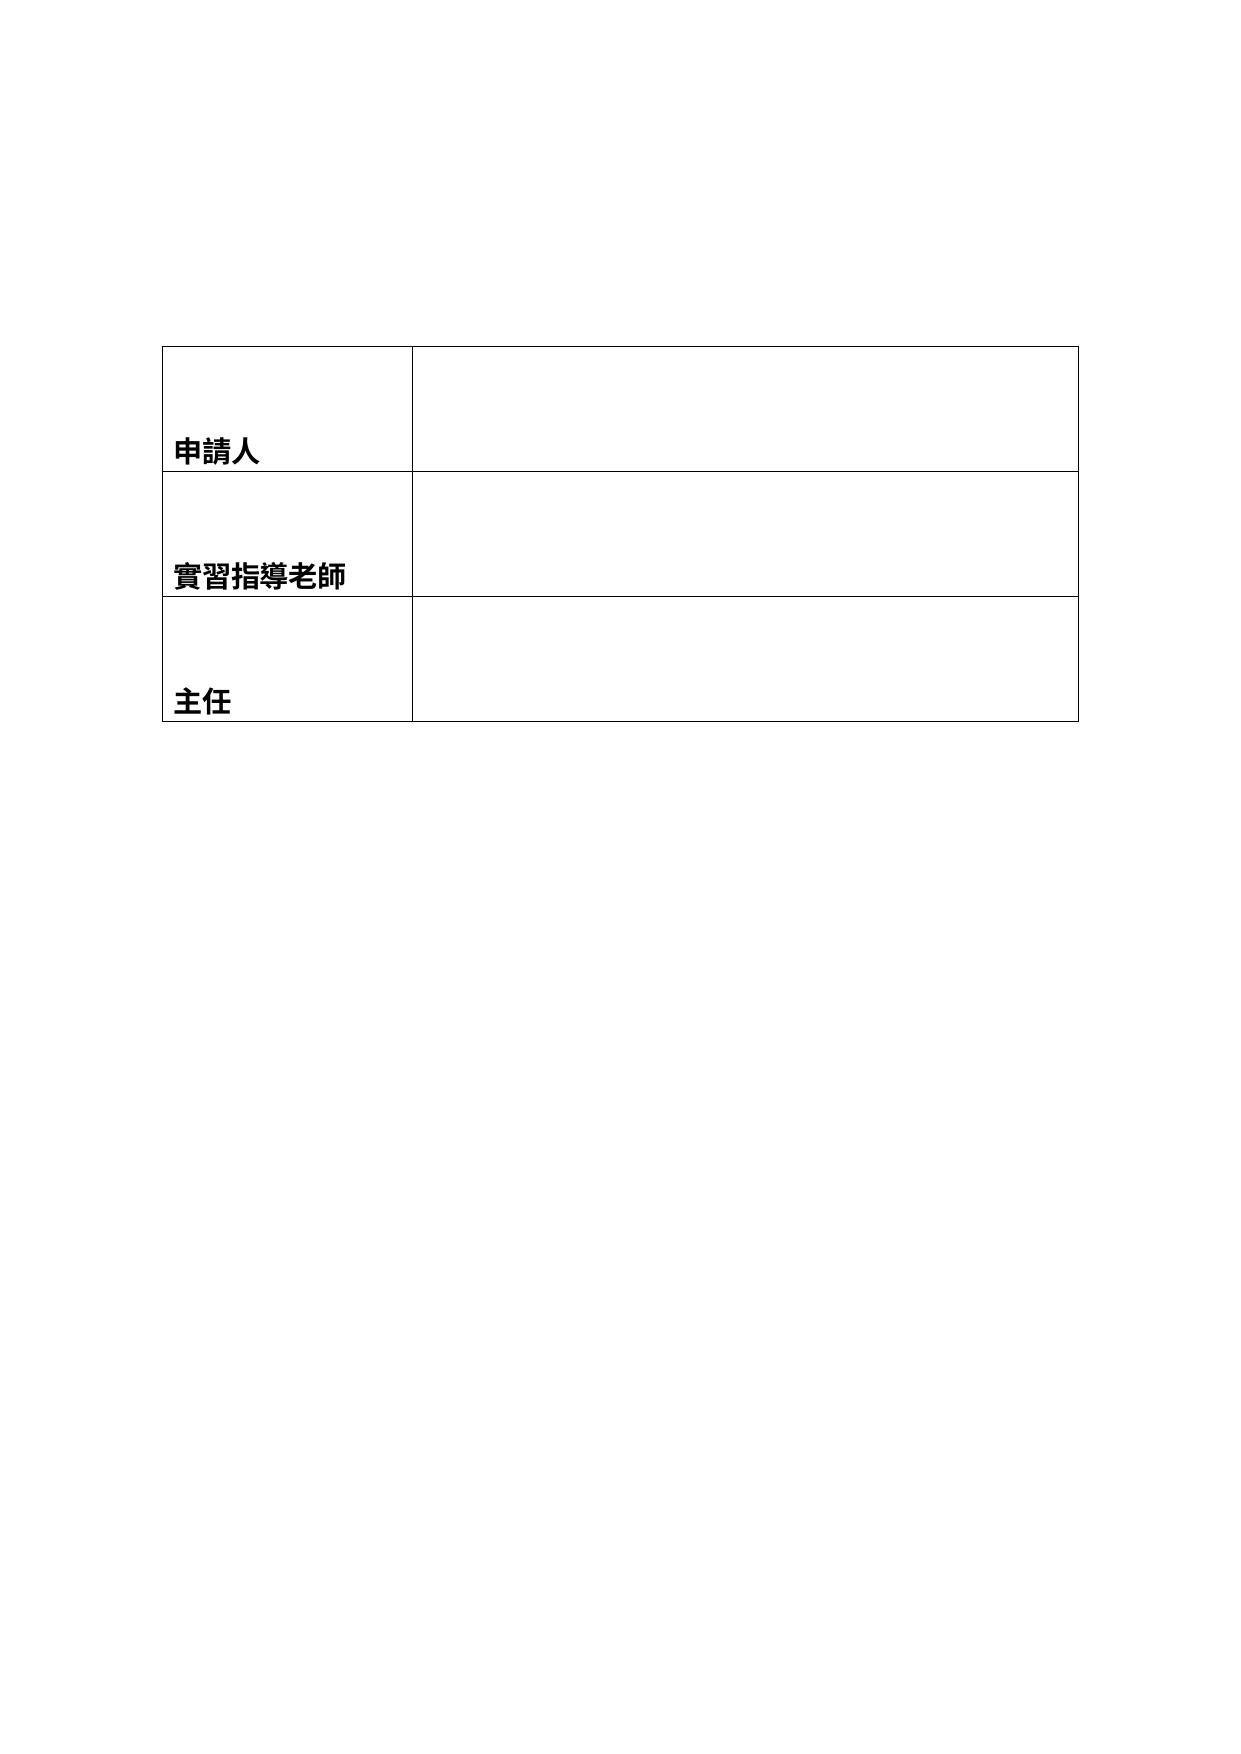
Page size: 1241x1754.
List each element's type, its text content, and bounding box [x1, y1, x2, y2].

table_cell 主任 [163, 597, 412, 721]
table_cell [413, 472, 1078, 596]
table_header 申請人 [163, 347, 412, 471]
table_cell 實習指導老師 [163, 472, 412, 596]
table_cell [413, 597, 1078, 721]
table_header [413, 347, 1078, 471]
